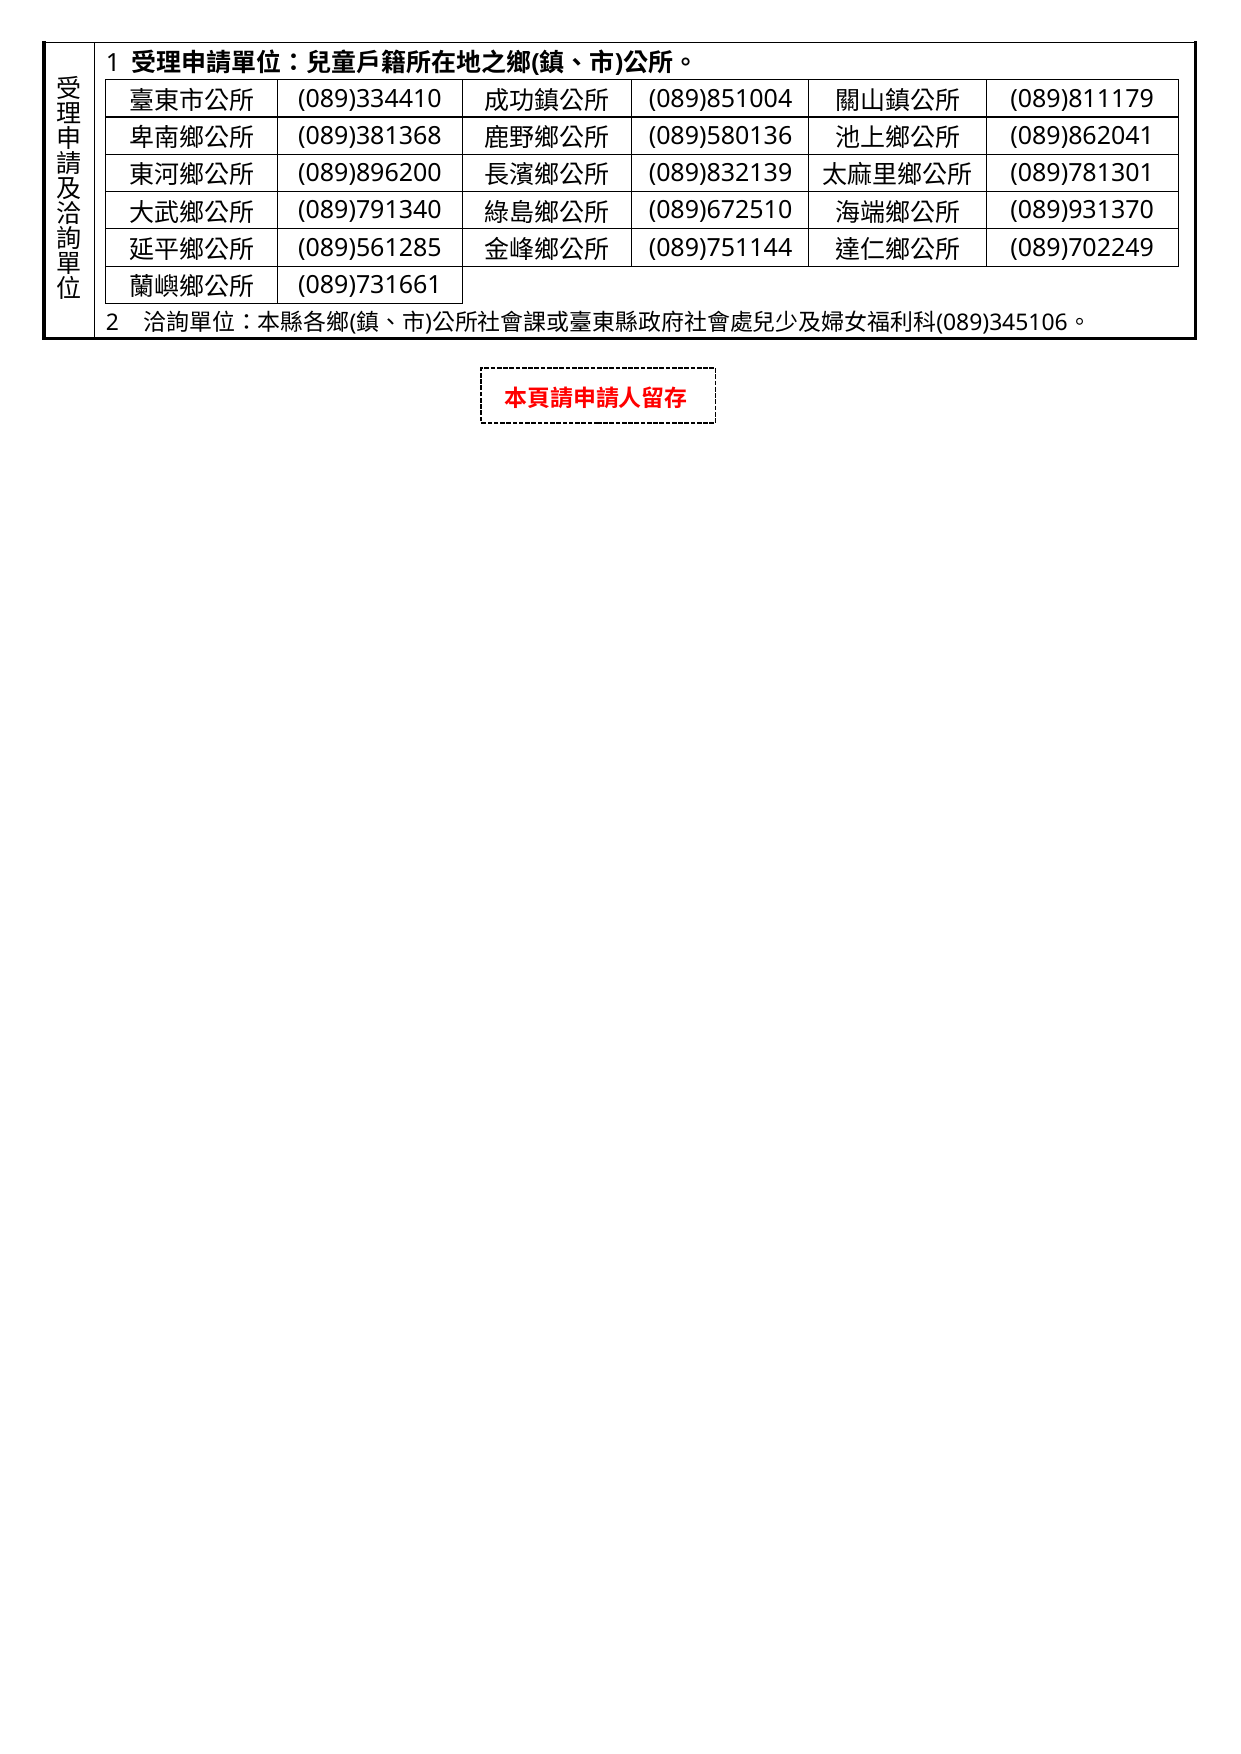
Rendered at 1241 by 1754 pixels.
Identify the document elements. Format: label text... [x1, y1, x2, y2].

table_header 關山鎮公所 [809, 80, 986, 116]
text 本頁請申請人留存 [481, 380, 716, 413]
table_cell 鹿野鄉公所 [463, 118, 631, 154]
table_cell 海端鄉公所 [809, 192, 986, 228]
table_cell (089)672510 [632, 192, 808, 228]
table_cell (089)896200 [278, 155, 462, 191]
table_cell 卑南鄉公所 [106, 118, 277, 154]
table_cell (089)381368 [278, 118, 462, 154]
table_cell (089)832139 [632, 155, 808, 191]
table_cell (089)702249 [987, 229, 1178, 266]
table_cell [986, 267, 1178, 303]
table_cell (089)781301 [987, 155, 1178, 191]
table_cell 蘭嶼鄉公所 [106, 267, 277, 303]
table_header 臺東市公所 [106, 80, 277, 116]
table_header (089)811179 [987, 80, 1178, 116]
table_cell [809, 267, 986, 303]
table_cell (089)931370 [987, 192, 1178, 228]
table_cell 達仁鄉公所 [809, 229, 986, 266]
table_cell (089)751144 [632, 229, 808, 266]
table_cell 池上鄉公所 [809, 118, 986, 154]
table_cell [463, 267, 632, 303]
table_cell 延平鄉公所 [106, 229, 277, 266]
table_cell (089)580136 [632, 118, 808, 154]
table_cell [632, 267, 809, 303]
table_cell (089)791340 [278, 192, 462, 228]
table_header (089)851004 [632, 80, 808, 116]
table_cell 長濱鄉公所 [463, 155, 631, 191]
table_cell 太麻里鄉公所 [809, 155, 986, 191]
table_cell 綠島鄉公所 [463, 192, 631, 228]
table_cell 大武鄉公所 [106, 192, 277, 228]
table_cell (089)862041 [987, 118, 1178, 154]
table_cell (089)561285 [278, 229, 462, 266]
table_cell 受理申請及洽詢單位 [46, 43, 94, 337]
table_cell (089)731661 [278, 267, 462, 303]
table_header (089)334410 [278, 80, 462, 116]
table_cell 受理申請單位：兒童戶籍所在地之鄉(鎮、市)公所。 洽詢單位：本縣各鄉(鎮、市)公所社會課或臺東縣政府社會處兒少及婦女福利科(089)345106。 [95, 43, 1194, 337]
table_cell 金峰鄉公所 [463, 229, 631, 266]
table_header 成功鎮公所 [463, 80, 631, 116]
table_cell 東河鄉公所 [106, 155, 277, 191]
